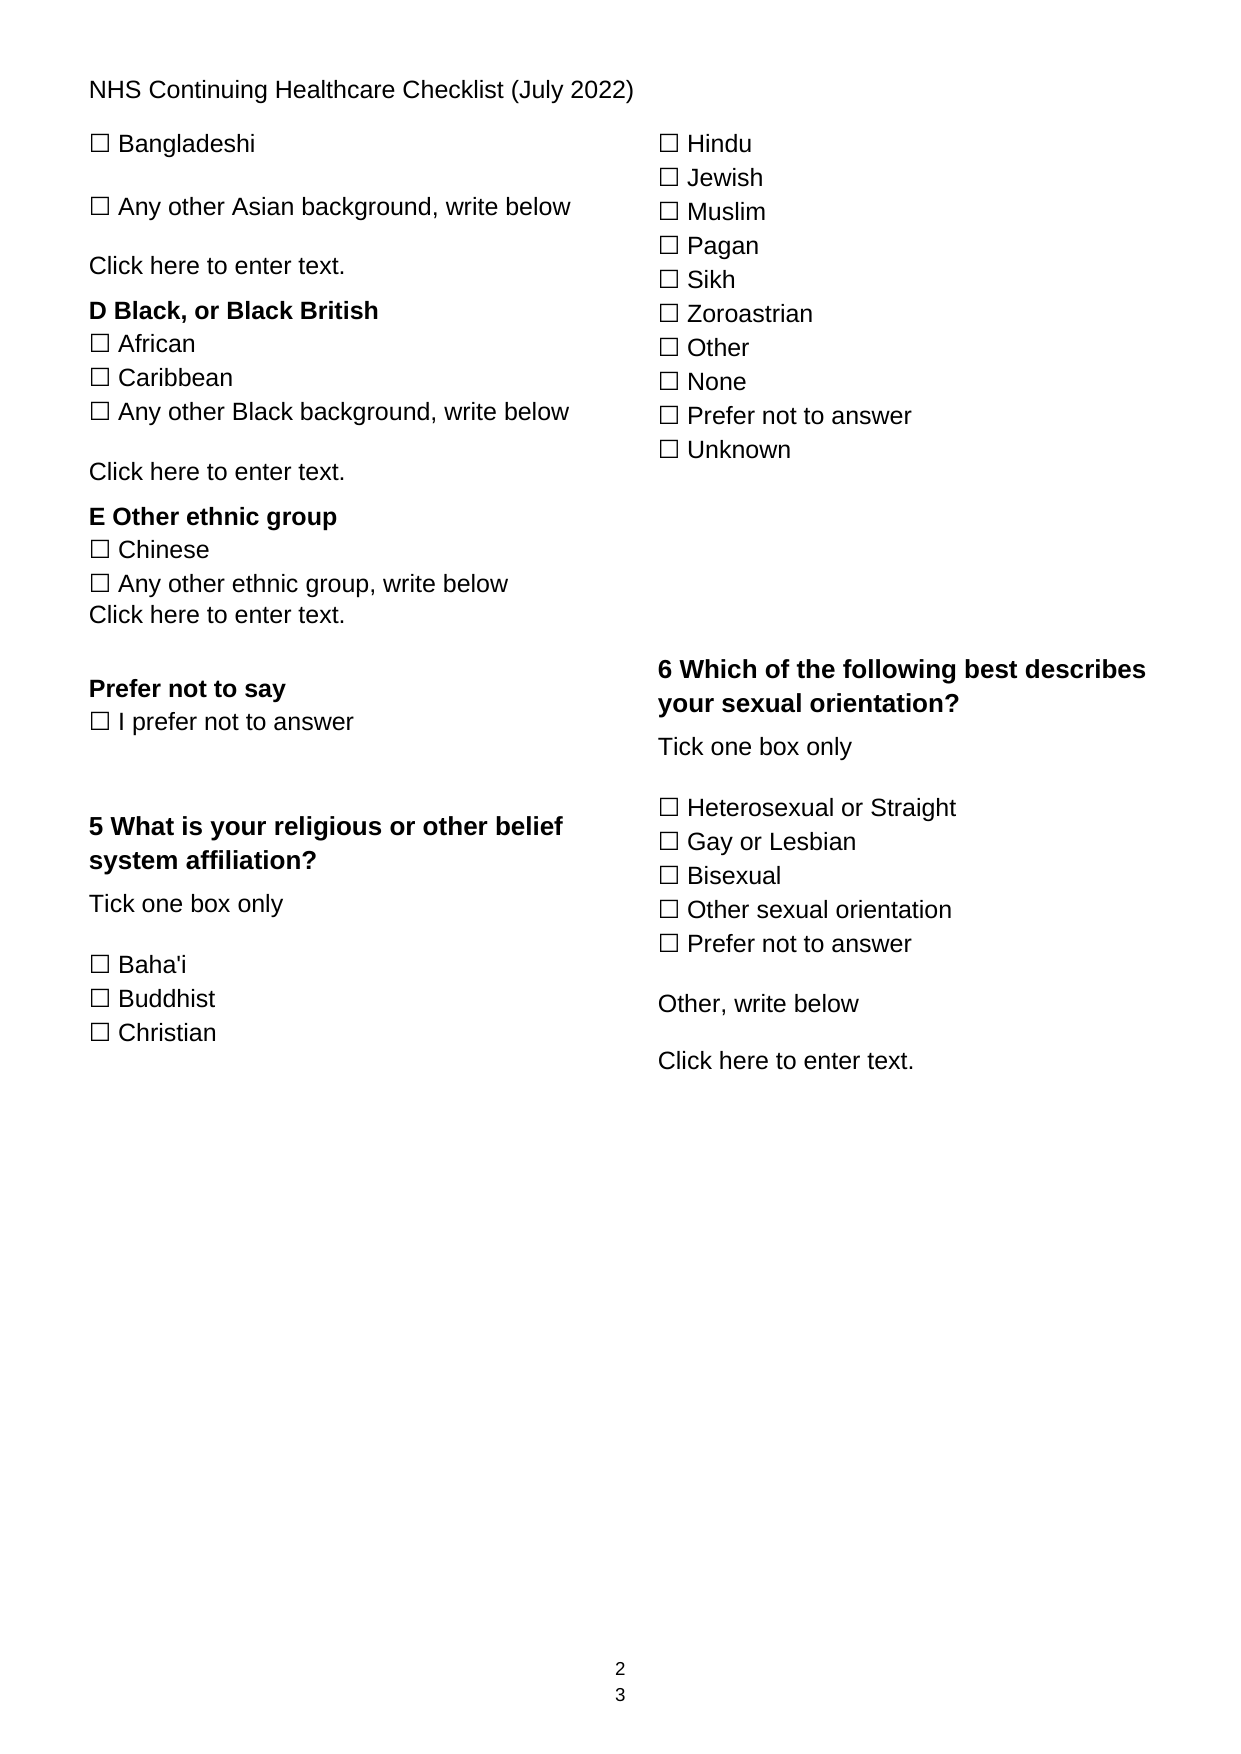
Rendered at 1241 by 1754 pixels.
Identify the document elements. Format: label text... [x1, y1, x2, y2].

text ☐ African [89, 326, 583, 360]
text ☐ Pagan [658, 227, 1152, 262]
text ☐ Heterosexual or Straight [658, 790, 1152, 824]
text ☐ Prefer not to answer [658, 926, 1152, 960]
text ☐ Hindu [658, 125, 1152, 159]
text ☐ Gay or Lesbian [658, 824, 1152, 858]
text Click here to enter text. [89, 251, 583, 280]
text ☐ Muslim [658, 193, 1152, 227]
text ☐ I prefer not to answer [89, 704, 583, 738]
text ☐ Other sexual orientation [658, 892, 1152, 926]
text Click here to enter text. [658, 1046, 1152, 1075]
text ☐ Other [658, 330, 1152, 364]
text ☐ Any other Asian background, write below [89, 188, 583, 222]
subtitle D Black, or Black British [89, 292, 583, 326]
text ☐ None [658, 364, 1152, 398]
text Other, write below [658, 989, 1152, 1017]
text Click here to enter text. [89, 600, 583, 629]
text ☐ Christian [89, 1015, 583, 1049]
text Click here to enter text. [89, 457, 583, 486]
text ☐ Baha'i [89, 947, 583, 981]
text ☐ Zoroastrian [658, 296, 1152, 330]
text ☐ Any other ethnic group, write below [89, 566, 583, 600]
text ☐ Jewish [658, 159, 1152, 193]
text ☐ Sikh [658, 262, 1152, 296]
text ☐ Unknown [658, 432, 1152, 466]
text ☐ Chinese [89, 532, 583, 566]
text ☐ Bangladeshi [89, 125, 583, 159]
text Tick one box only [658, 732, 1152, 761]
text ☐ Buddhist [89, 981, 583, 1015]
text ☐ Prefer not to answer [658, 398, 1152, 432]
text ☐ Any other Black background, write below [89, 394, 583, 428]
subtitle E Other ethnic group [89, 498, 583, 532]
text ☐ Bisexual [658, 858, 1152, 892]
subtitle 5 What is your religious or other belief system affiliation? [89, 808, 583, 877]
text ☐ Caribbean [89, 360, 583, 394]
subtitle 6 Which of the following best describes your sexual orientation? [658, 651, 1152, 720]
text Tick one box only [89, 889, 583, 918]
subtitle Prefer not to say [89, 670, 583, 704]
